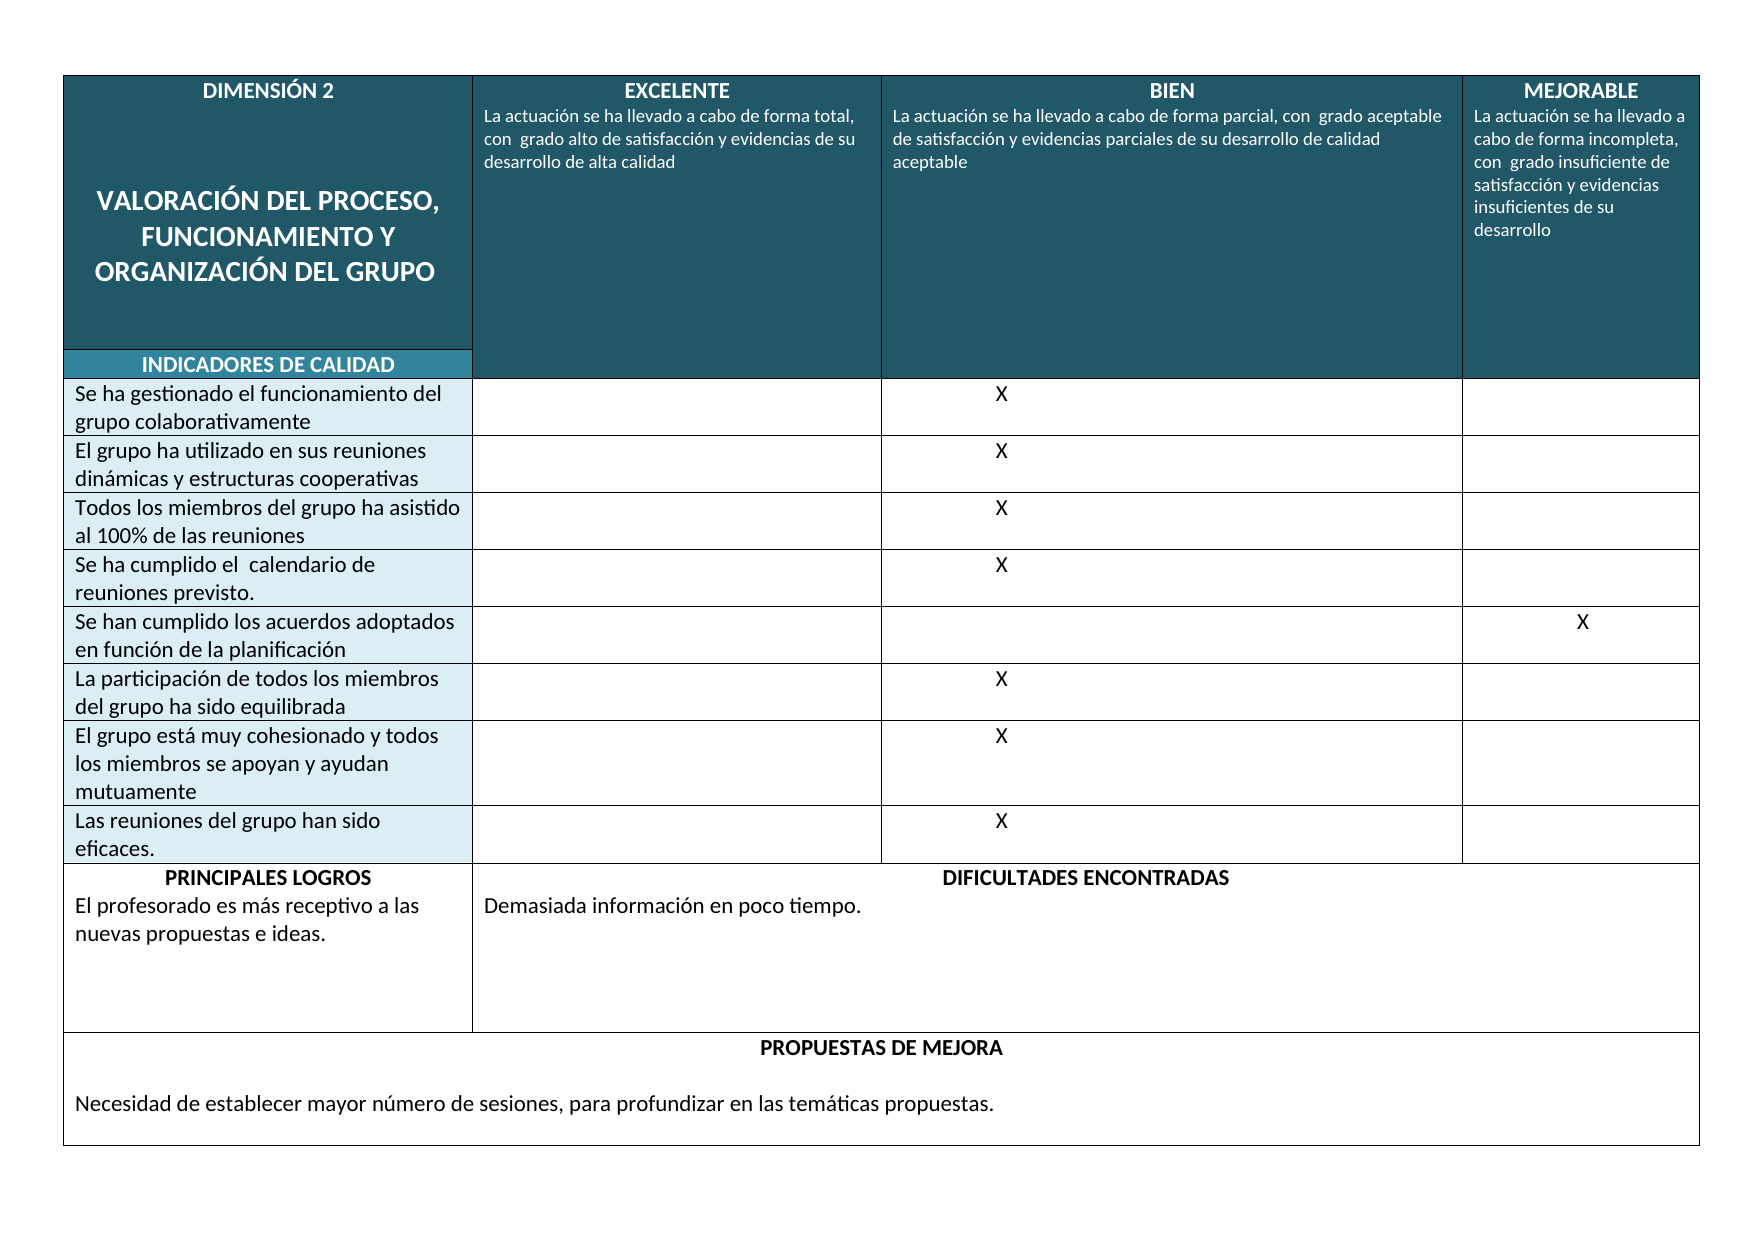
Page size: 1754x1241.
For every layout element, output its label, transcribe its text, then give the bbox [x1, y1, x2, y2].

table_cell [473, 806, 881, 862]
table_cell Se ha cumplido el calendario de reuniones previsto. [64, 550, 472, 606]
table_cell [473, 436, 881, 492]
table_cell PROPUESTAS DE MEJORA Necesidad de establecer mayor número de sesiones, para profundizar en las temáticas propuestas. [64, 1033, 1699, 1145]
table_cell DIFICULTADES ENCONTRADAS Demasiada información en poco tiempo. [473, 864, 1699, 1032]
table_cell [1463, 806, 1699, 862]
table_cell [473, 664, 881, 720]
table_cell INDICADORES DE CALIDAD [64, 350, 472, 378]
table_cell X [882, 721, 1462, 805]
table_cell Se ha gestionado el funcionamiento del grupo colaborativamente [64, 379, 472, 435]
table_cell X [882, 550, 1462, 606]
table_cell X [882, 436, 1462, 492]
table_cell Todos los miembros del grupo ha asistido al 100% de las reuniones [64, 493, 472, 549]
table_cell [1463, 721, 1699, 805]
table_cell [1463, 664, 1699, 720]
table_cell El grupo ha utilizado en sus reuniones dinámicas y estructuras cooperativas [64, 436, 472, 492]
table_cell [473, 721, 881, 805]
table_header BIEN La actuación se ha llevado a cabo de forma parcial, con grado aceptable de satisfacción y evidencias parciales de su desarrollo de calidad aceptable [882, 76, 1462, 378]
table_cell [1463, 436, 1699, 492]
table_cell X [1463, 607, 1699, 663]
table_cell [1463, 493, 1699, 549]
table_cell PRINCIPALES LOGROS El profesorado es más receptivo a las nuevas propuestas e ideas. [64, 864, 472, 1032]
table_cell [473, 379, 881, 435]
table_cell X [882, 806, 1462, 862]
table_header EXCELENTE La actuación se ha llevado a cabo de forma total, con grado alto de satisfacción y evidencias de su desarrollo de alta calidad [473, 76, 881, 378]
table_header MEJORABLE La actuación se ha llevado a cabo de forma incompleta, con grado insuficiente de satisfacción y evidencias insuficientes de su desarrollo [1463, 76, 1699, 378]
table_cell [1463, 379, 1699, 435]
table_cell [882, 607, 1462, 663]
table_cell [473, 607, 881, 663]
table_cell Las reuniones del grupo han sido eficaces. [64, 806, 472, 862]
table_cell [1463, 550, 1699, 606]
table_cell [473, 493, 881, 549]
table_cell [473, 550, 881, 606]
table_cell El grupo está muy cohesionado y todos los miembros se apoyan y ayudan mutuamente [64, 721, 472, 805]
table_cell X [882, 379, 1462, 435]
table_cell X [882, 664, 1462, 720]
table_cell X [882, 493, 1462, 549]
table_cell Se han cumplido los acuerdos adoptados en función de la planificación [64, 607, 472, 663]
table_cell La participación de todos los miembros del grupo ha sido equilibrada [64, 664, 472, 720]
table_header DIMENSIÓN 2 VALORACIÓN DEL PROCESO, FUNCIONAMIENTO Y ORGANIZACIÓN DEL GRUPO [64, 76, 472, 349]
